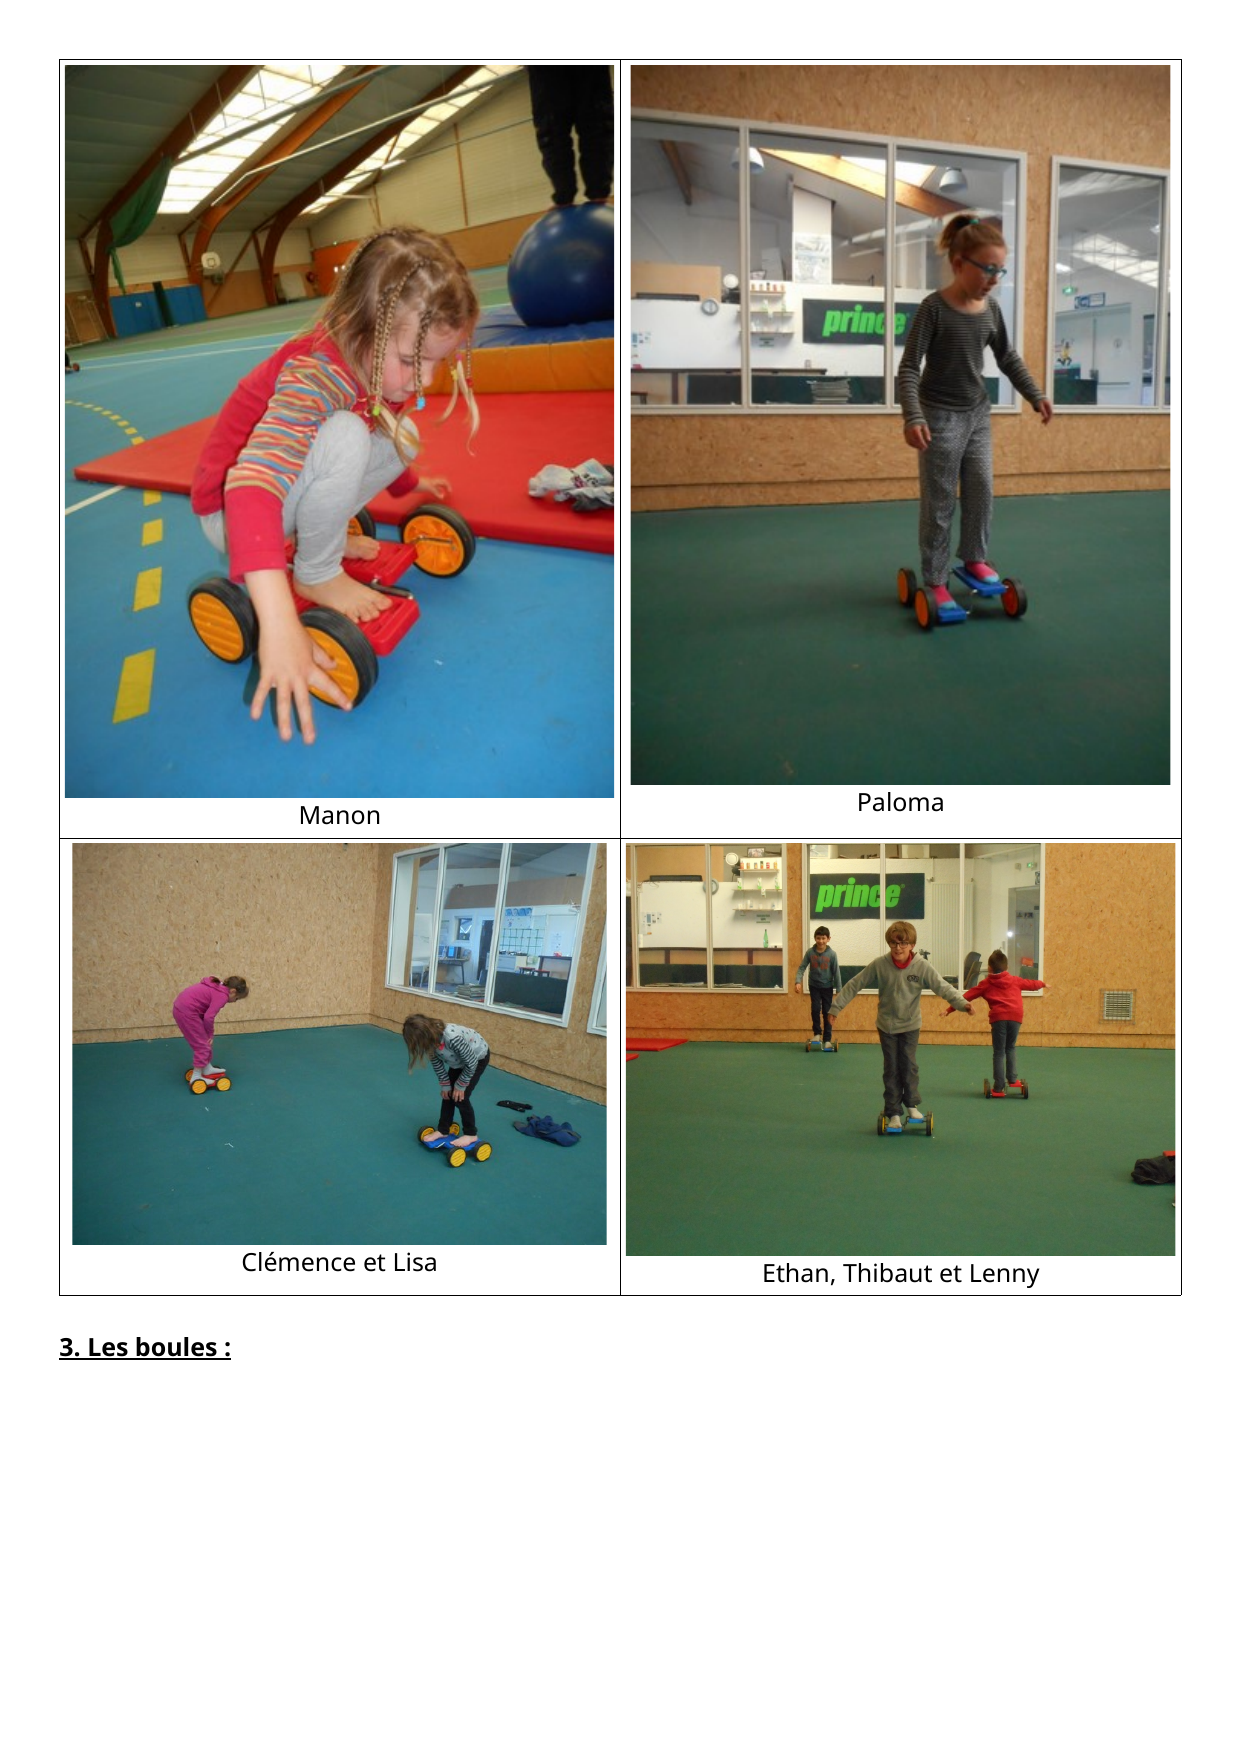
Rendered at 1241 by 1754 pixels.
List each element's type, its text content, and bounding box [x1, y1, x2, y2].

picture [64, 65, 615, 798]
table_cell Ethan, Thibaut et Lenny [621, 839, 1181, 1295]
text 3. Les boules : [59, 1329, 1181, 1363]
table_header Paloma [621, 60, 1181, 837]
picture [72, 843, 607, 1245]
picture [630, 65, 1171, 785]
table_header Manon [60, 60, 620, 837]
table_cell Clémence et Lisa [60, 839, 620, 1295]
picture [625, 843, 1176, 1256]
